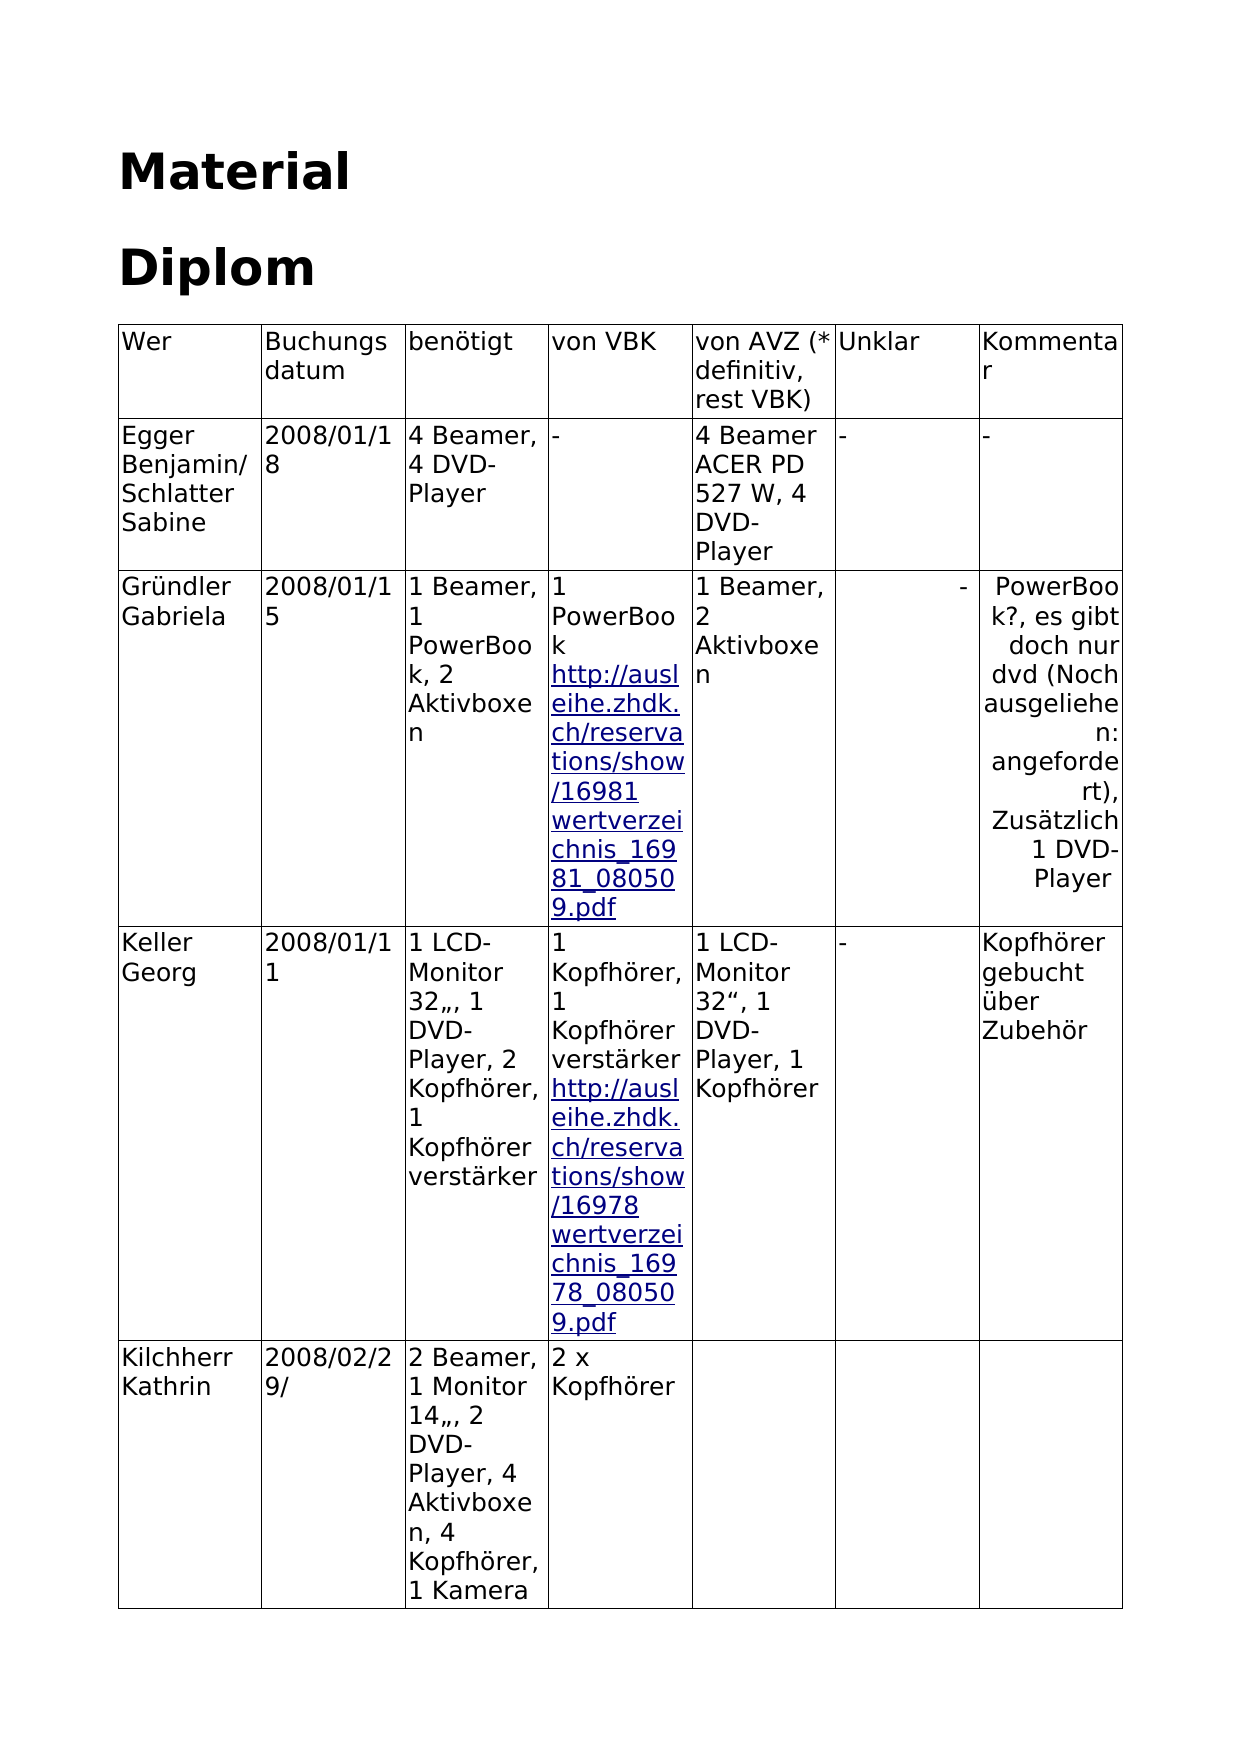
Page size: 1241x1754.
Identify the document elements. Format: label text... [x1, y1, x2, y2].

table_header Unklar [836, 325, 979, 418]
table_cell 1 Beamer, 2 Aktivboxen [693, 571, 835, 926]
table_header Buchungsdatum [262, 325, 405, 418]
table_cell [693, 1341, 835, 1608]
table_cell Kopfhörer gebucht über Zubehör [980, 927, 1122, 1340]
table_cell 2008/01/18 [262, 419, 405, 569]
table_cell 1 PowerBook http://ausleihe.zhdk.ch/reservations/show/16981 wertverzeichnis_16981_080509.pdf [549, 571, 692, 926]
table_cell 2008/01/15 [262, 571, 405, 926]
table_cell - [549, 419, 692, 569]
table_header von AVZ (* definitiv, rest VBK) [693, 325, 835, 418]
table_cell Kilchherr Kathrin [119, 1341, 261, 1608]
table_cell - [980, 419, 1122, 569]
table_cell - [836, 927, 979, 1340]
table_cell [836, 1341, 979, 1608]
subtitle Material [118, 143, 1122, 201]
table_cell PowerBook?, es gibt doch nur dvd (Noch ausgeliehen: angefordert), Zusätzlich 1 DVD-Player [980, 571, 1122, 926]
table_header Kommentar [980, 325, 1122, 418]
table_header benötigt [406, 325, 548, 418]
table_cell - [836, 571, 979, 926]
table_cell 1 Kopfhörer, 1 Kopfhörerverstärker http://ausleihe.zhdk.ch/reservations/show/16978 wertverzeichnis_16978_080509.pdf [549, 927, 692, 1340]
table_cell 2 Beamer, 1 Monitor 14„, 2 DVD-Player, 4 Aktivboxen, 4 Kopfhörer, 1 Kamera [406, 1341, 548, 1608]
table_cell 1 Beamer, 1 PowerBook, 2 Aktivboxen [406, 571, 548, 926]
table_cell Egger Benjamin/Schlatter Sabine [119, 419, 261, 569]
table_cell 4 Beamer, 4 DVD-Player [406, 419, 548, 569]
table_cell 2008/02/29/ [262, 1341, 405, 1608]
table_cell [980, 1341, 1122, 1608]
table_cell 1 LCD-Monitor 32„, 1 DVD-Player, 2 Kopfhörer, 1 Kopfhörerverstärker [406, 927, 548, 1340]
table_cell Keller Georg [119, 927, 261, 1340]
table_header von VBK [549, 325, 692, 418]
table_cell 1 LCD-Monitor 32“, 1 DVD-Player, 1 Kopfhörer [693, 927, 835, 1340]
subtitle Diplom [118, 239, 1122, 297]
table_header Wer [119, 325, 261, 418]
table_cell 2 x Kopfhörer [549, 1341, 692, 1608]
table_cell 4 Beamer ACER PD 527 W, 4 DVD-Player [693, 419, 835, 569]
table_cell Gründler Gabriela [119, 571, 261, 926]
table_cell - [836, 419, 979, 569]
table_cell 2008/01/11 [262, 927, 405, 1340]
